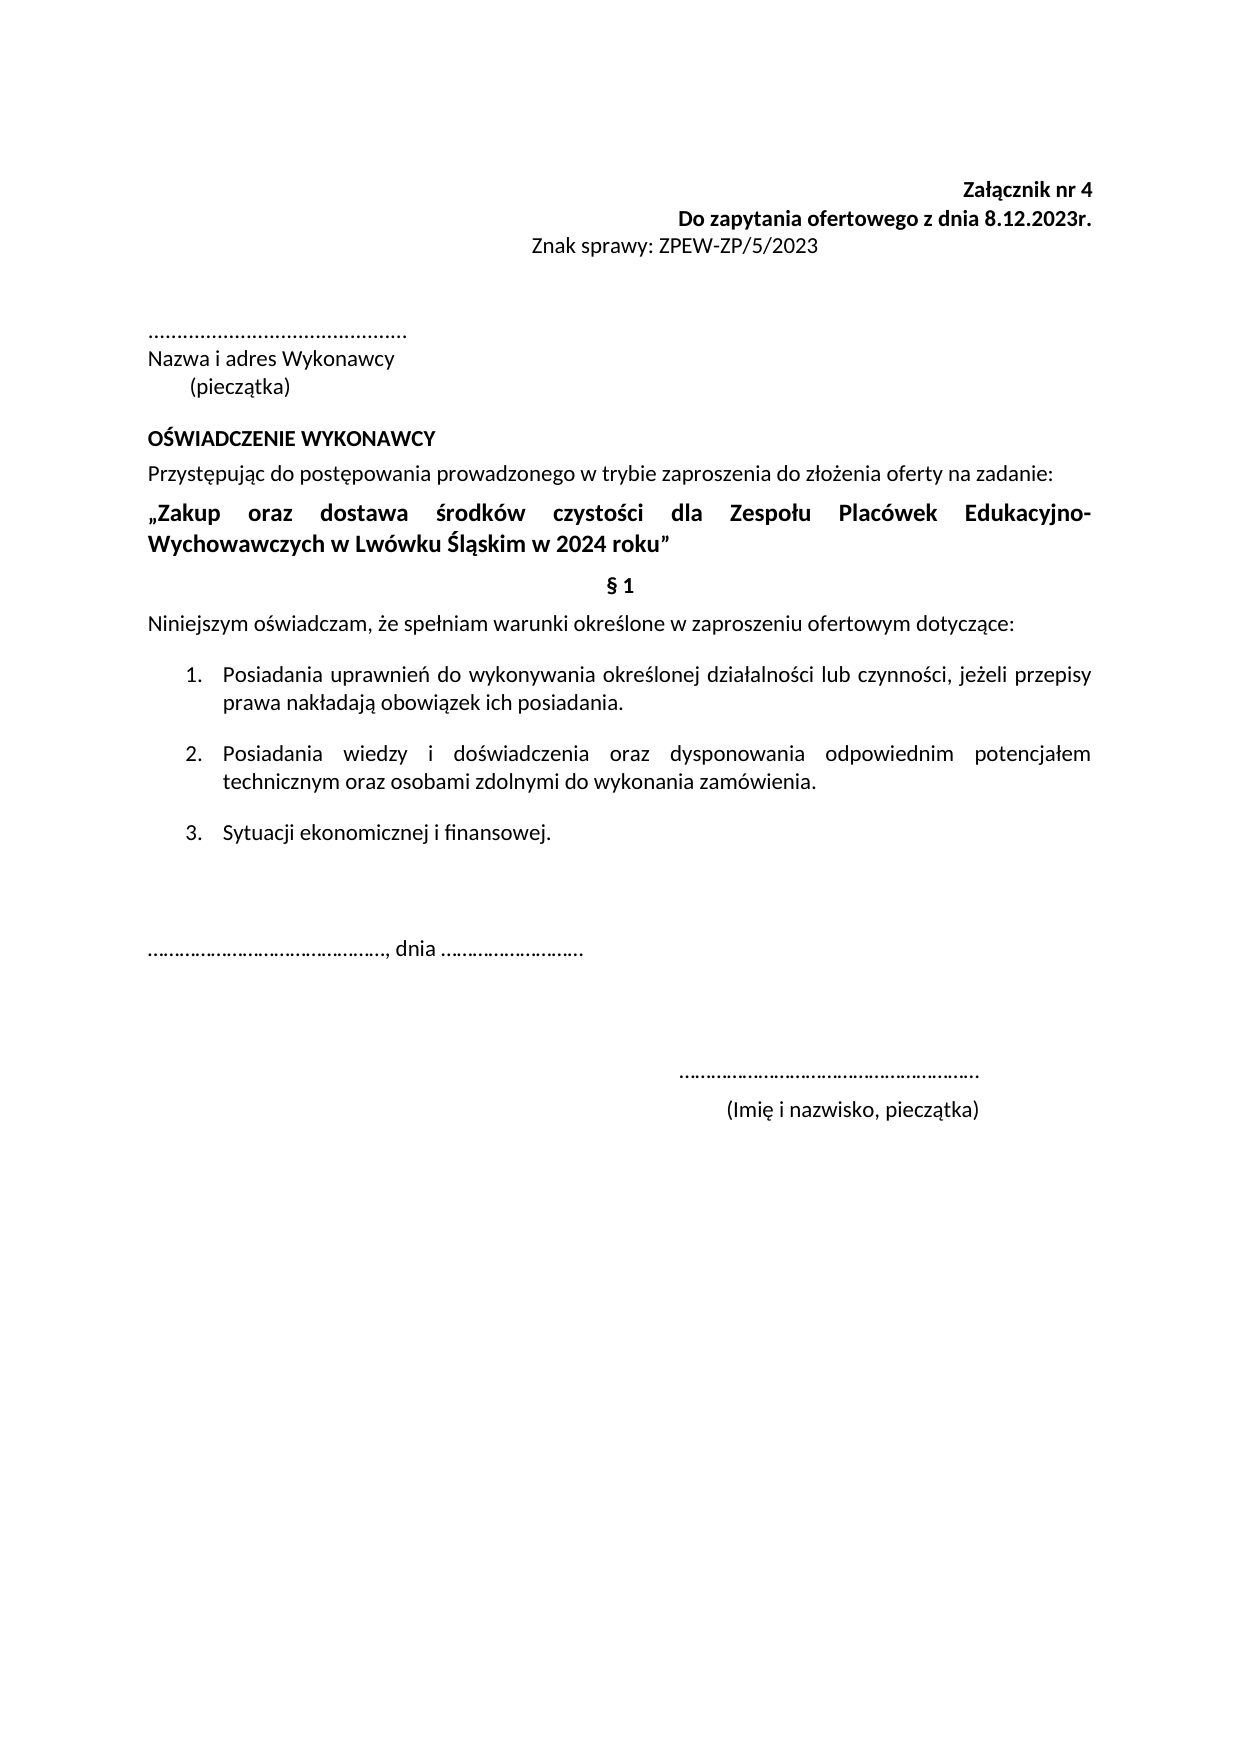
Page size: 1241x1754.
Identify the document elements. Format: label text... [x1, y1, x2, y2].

text Przystępując do postępowania prowadzonego w trybie zaproszenia do złożenia oferty na zadanie: [148, 459, 1093, 487]
list Posiadania uprawnień do wykonywania określonej działalności lub czynności, jeżeli przepisy prawa nakładają obowiązek ich posiadania. [185, 660, 1093, 716]
text ………………………………………, dnia ……………………… [148, 934, 1093, 962]
text (Imię i nazwisko, pieczątka) [679, 1095, 1093, 1123]
text ............................................. [148, 316, 1093, 344]
text Niniejszym oświadczam, że spełniam warunki określone w zaproszeniu ofertowym dotyczące: [148, 609, 1093, 637]
list Posiadania wiedzy i doświadczenia oraz dysponowania odpowiednim potencjałem technicznym oraz osobami zdolnymi do wykonania zamówienia. [185, 739, 1093, 795]
text „Zakup oraz dostawa środków czystości dla Zespołu Placówek Edukacyjno-Wychowawczych w Lwówku Śląskim w 2024 roku” [148, 497, 1093, 558]
text Załącznik nr 4 [185, 176, 1093, 204]
text Nazwa i adres Wykonawcy [148, 344, 1093, 372]
text Do zapytania ofertowego z dnia 8.12.2023r. [185, 204, 1093, 232]
text § 1 [148, 571, 1093, 599]
list Sytuacji ekonomicznej i finansowej. [185, 818, 1093, 846]
text ………………………………………………… [679, 1056, 1093, 1084]
text OŚWIADCZENIE WYKONAWCY [148, 424, 1093, 453]
text Znak sprawy: ZPEW-ZP/5/2023 [185, 232, 1093, 260]
text (pieczątka) [148, 372, 1093, 400]
